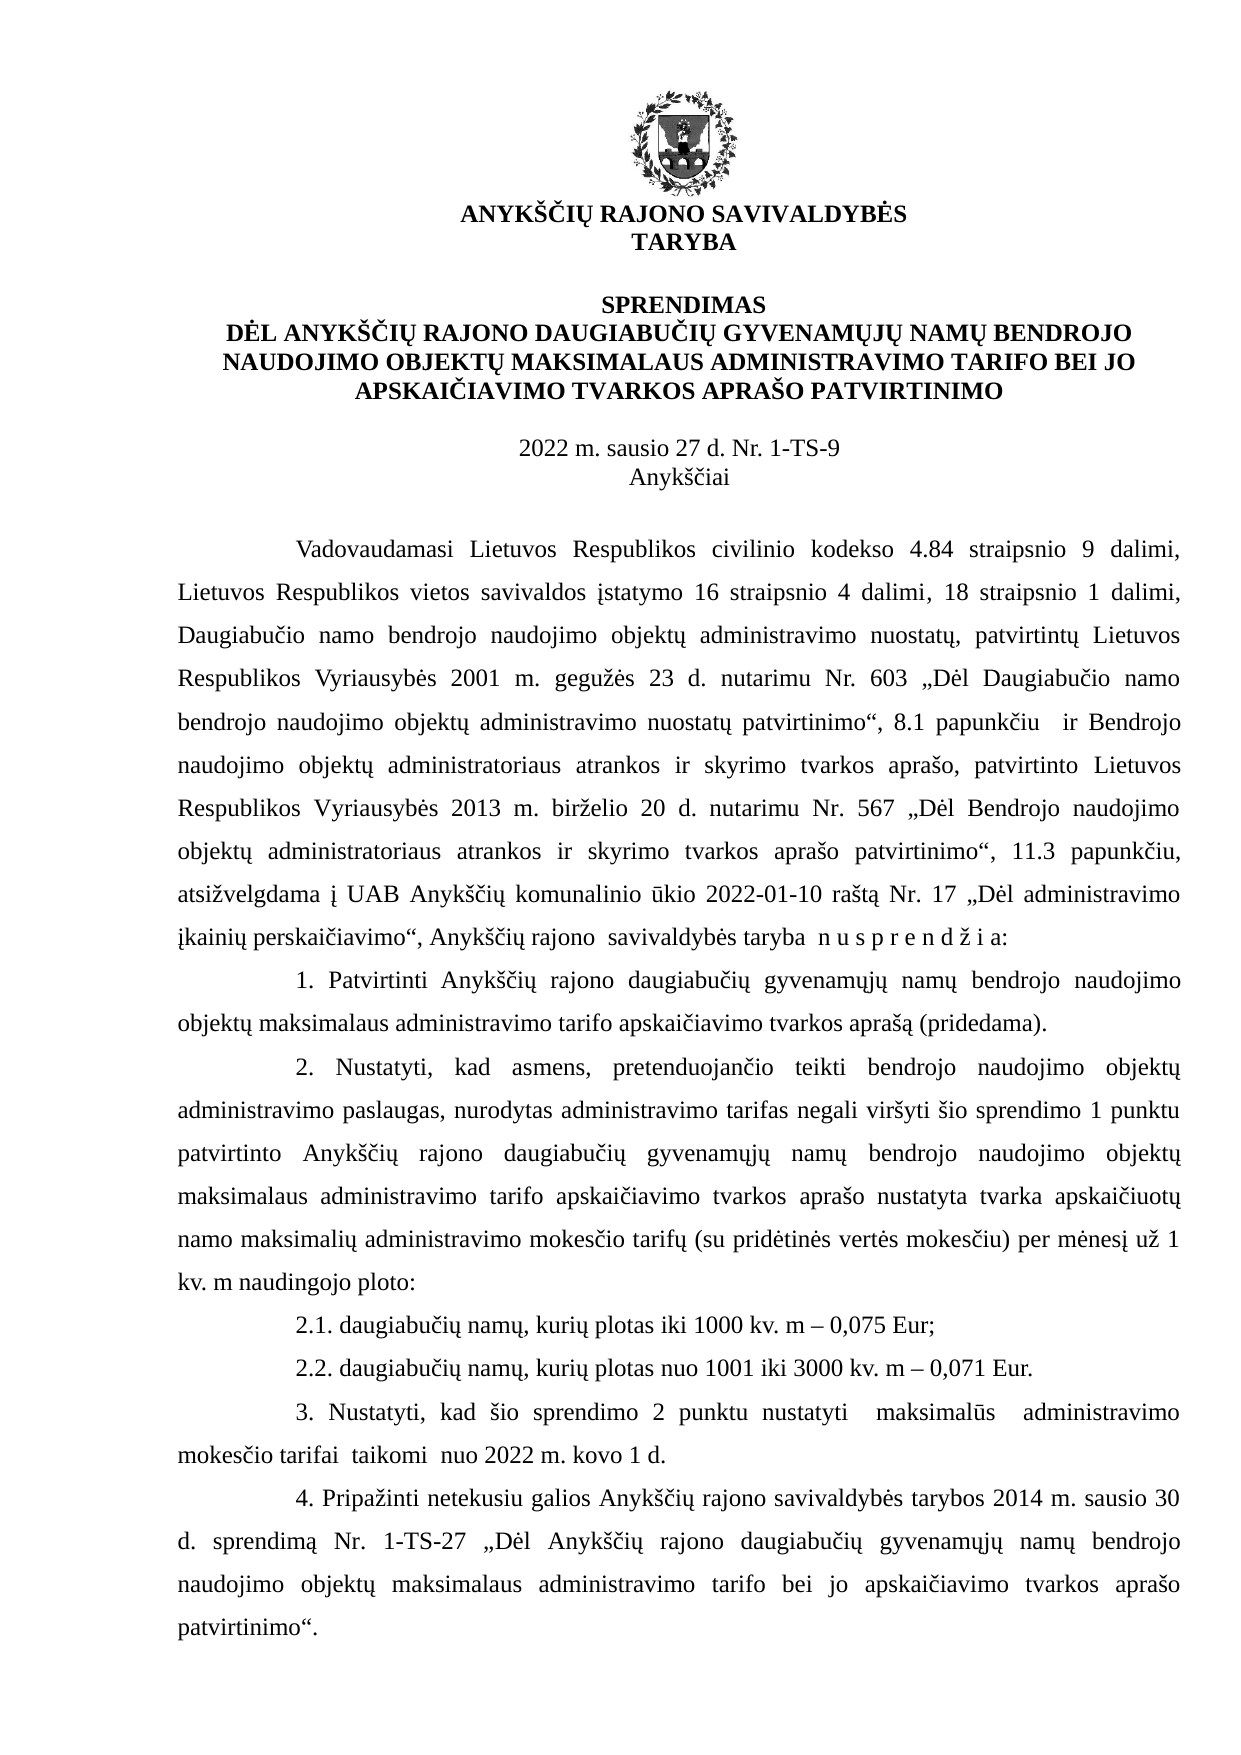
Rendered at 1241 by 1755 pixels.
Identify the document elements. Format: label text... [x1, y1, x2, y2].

text Vadovaudamasi Lietuvos Respublikos civilinio kodekso 4.84 straipsnio 9 dalimi, Lietuvos Respublikos vietos savivaldos įstatymo 16 straipsnio 4 dalimi, 18 straipsnio 1 dalimi, Daugiabučio namo bendrojo naudojimo objektų administravimo nuostatų, patvirtintų Lietuvos Respublikos Vyriausybės 2001 m. gegužės 23 d. nutarimu Nr. 603 „Dėl Daugiabučio namo bendrojo naudojimo objektų administravimo nuostatų patvirtinimo“, 8.1 papunkčiu ir Bendrojo naudojimo objektų administratoriaus atrankos ir skyrimo tvarkos aprašo, patvirtinto Lietuvos Respublikos Vyriausybės 2013 m. birželio 20 d. nutarimu Nr. 567 „Dėl Bendrojo naudojimo objektų administratoriaus atrankos ir skyrimo tvarkos aprašo patvirtinimo“, 11.3 papunkčiu, atsižvelgdama į UAB Anykščių komunalinio ūkio 2022-01-10 raštą Nr. 17 „Dėl administravimo įkainių perskaičiavimo“, Anykščių rajono savivaldybės taryba nusprendžia: [177, 534, 1181, 951]
text 3. Nustatyti, kad šio sprendimo 2 punktu nustatyti maksimalūs administravimo mokesčio tarifai taikomi nuo 2022 m. kovo 1 d. [177, 1397, 1181, 1468]
text 2022 m. sausio 27 d. Nr. 1-TS-9 [177, 433, 1181, 462]
text DĖL ANYKŠČIŲ RAJONO DAUGIABUČIŲ GYVENAMŲJŲ NAMŲ BENDROJO NAUDOJIMO OBJEKTŲ MAKSIMALAUS ADMINISTRAVIMO TARIFO BEI JO APSKAIČIAVIMO TVARKOS APRAŠO PATVIRTINIMO [177, 318, 1181, 405]
text 2. Nustatyti, kad asmens, pretenduojančio teikti bendrojo naudojimo objektų administravimo paslaugas, nurodytas administravimo tarifas negali viršyti šio sprendimo 1 punktu patvirtinto Anykščių rajono daugiabučių gyvenamųjų namų bendrojo naudojimo objektų maksimalaus administravimo tarifo apskaičiavimo tvarkos aprašo nustatyta tvarka apskaičiuotų namo maksimalių administravimo mokesčio tarifų (su pridėtinės vertės mokesčiu) per mėnesį už 1 kv. m naudingojo ploto: [177, 1052, 1181, 1296]
text 2.1. daugiabučių namų, kurių plotas iki 1000 kv. m – 0,075 Eur; [177, 1310, 1181, 1339]
text 2.2. daugiabučių namų, kurių plotas nuo 1001 iki 3000 kv. m – 0,071 Eur. [177, 1353, 1181, 1382]
text ANYKŠČIŲ RAJONO SAVIVALDYBĖS [177, 199, 1190, 227]
text 4. Pripažinti netekusiu galios Anykščių rajono savivaldybės tarybos 2014 m. sausio 30 d. sprendimą Nr. 1-TS-27 „Dėl Anykščių rajono daugiabučių gyvenamųjų namų bendrojo naudojimo objektų maksimalaus administravimo tarifo bei jo apskaičiavimo tvarkos aprašo patvirtinimo“. [177, 1483, 1181, 1641]
text Anykščiai [177, 462, 1181, 491]
text TARYBA [177, 227, 1190, 256]
text SPRENDIMAS [177, 290, 1190, 318]
text 1. Patvirtinti Anykščių rajono daugiabučių gyvenamųjų namų bendrojo naudojimo objektų maksimalaus administravimo tarifo apskaičiavimo tvarkos aprašą (pridedama). [177, 965, 1181, 1037]
